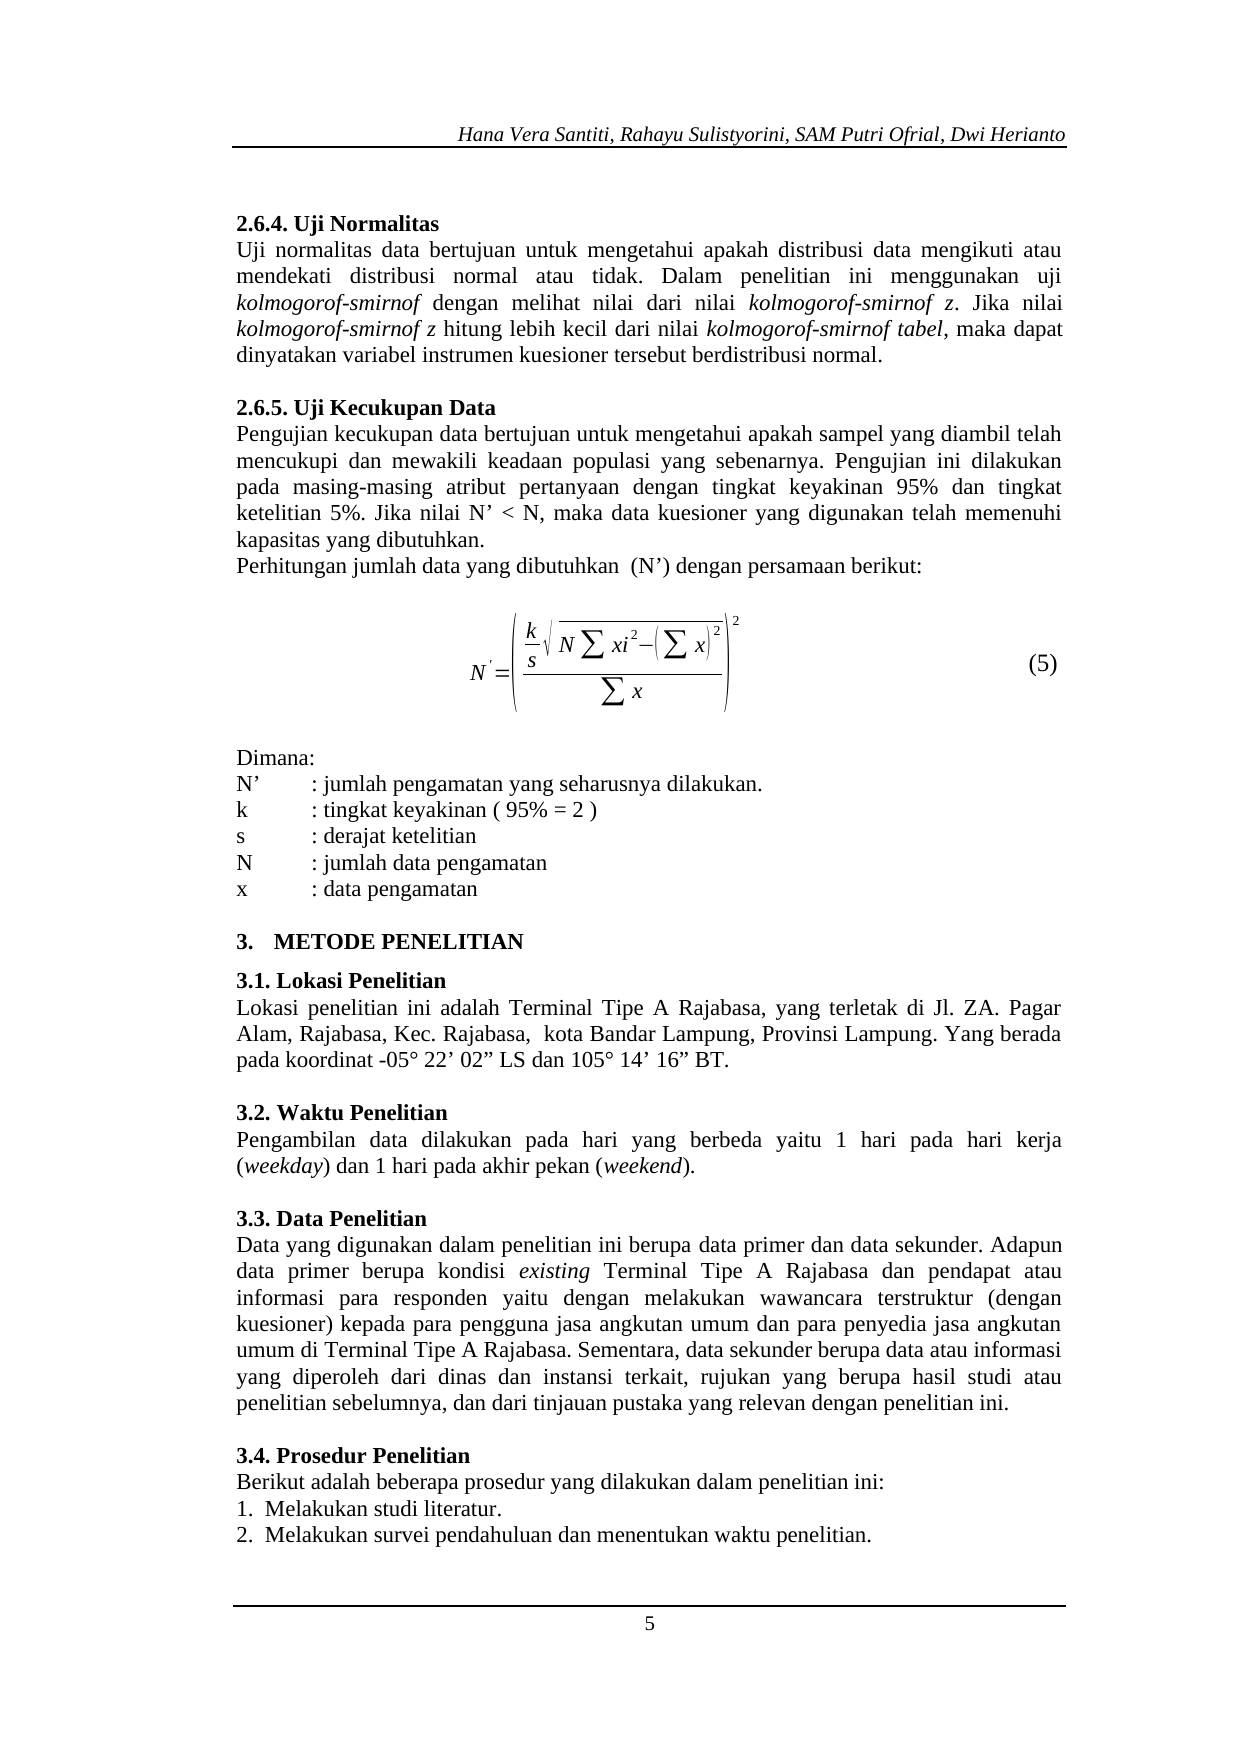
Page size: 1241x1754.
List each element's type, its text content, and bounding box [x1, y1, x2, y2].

list 1. Melakukan studi literatur. [236, 1494, 1063, 1521]
list Uji normalitas data bertujuan untuk mengetahui apakah distribusi data mengikuti atau mendekati distribusi normal atau tidak. Dalam penelitian ini menggunakan uji kolmogorof-smirnof dengan melihat nilai dari nilai kolmogorof-smirnof z. Jika nilai kolmogorof-smirnof z hitung lebih kecil dari nilai kolmogorof-smirnof tabel, maka dapat dinyatakan variabel instrumen kuesioner tersebut berdistribusi normal. [236, 236, 1063, 368]
list Berikut adalah beberapa prosedur yang dilakukan dalam penelitian ini: [236, 1468, 1063, 1494]
list x : data pengamatan [236, 875, 1063, 902]
list N : jumlah data pengamatan [236, 849, 1063, 875]
table_header [236, 607, 971, 717]
list Data yang digunakan dalam penelitian ini berupa data primer dan data sekunder. Adapun data primer berupa kondisi existing Terminal Tipe A Rajabasa dan pendapat atau informasi para responden yaitu dengan melakukan wawancara terstruktur (dengan kuesioner) kepada para pengguna jasa angkutan umum dan para penyedia jasa angkutan umum di Terminal Tipe A Rajabasa. Sementara, data sekunder berupa data atau informasi yang diperoleh dari dinas dan instansi terkait, rujukan yang berupa hasil studi atau penelitian sebelumnya, dan dari tinjauan pustaka yang relevan dengan penelitian ini. [236, 1231, 1063, 1416]
list 2.6.4. Uji Normalitas [236, 209, 1063, 236]
list 3.2. Waktu Penelitian [236, 1099, 1063, 1126]
list Pengambilan data dilakukan pada hari yang berbeda yaitu 1 hari pada hari kerja (weekday) dan 1 hari pada akhir pekan (weekend). [236, 1126, 1063, 1178]
list s : derajat ketelitian [236, 823, 1063, 849]
text Dimana: [236, 743, 1063, 770]
list Lokasi penelitian ini adalah Terminal Tipe A Rajabasa, yang terletak di Jl. ZA. Pagar Alam, Rajabasa, Kec. Rajabasa, kota Bandar Lampung, Provinsi Lampung. Yang berada pada koordinat -05° 22’ 02” LS dan 105° 14’ 16” BT. [236, 994, 1063, 1073]
title METODE PENELITIAN [236, 928, 1063, 954]
list 3.1. Lokasi Penelitian [236, 967, 1063, 994]
list 2. Melakukan survei pendahuluan dan menentukan waktu penelitian. [236, 1521, 1063, 1547]
list Pengujian kecukupan data bertujuan untuk mengetahui apakah sampel yang diambil telah mencukupi dan mewakili keadaan populasi yang sebenarnya. Pengujian ini dilakukan pada masing-masing atribut pertanyaan dengan tingkat keyakinan 95% dan tingkat ketelitian 5%. Jika nilai N’ < N, maka data kuesioner yang digunakan telah memenuhi kapasitas yang dibutuhkan. [236, 420, 1063, 552]
list Perhitungan jumlah data yang dibutuhkan (N’) dengan persamaan berikut: [236, 552, 1063, 578]
list k : tingkat keyakinan ( 95% = 2 ) [236, 796, 1063, 823]
list 3.3. Data Penelitian [236, 1205, 1063, 1231]
list 2.6.5. Uji Kecukupan Data [236, 394, 1063, 420]
list 3.4. Prosedur Penelitian [236, 1442, 1063, 1468]
list N’ : jumlah pengamatan yang seharusnya dilakukan. [236, 770, 1063, 796]
table_header (5) [971, 607, 1063, 717]
